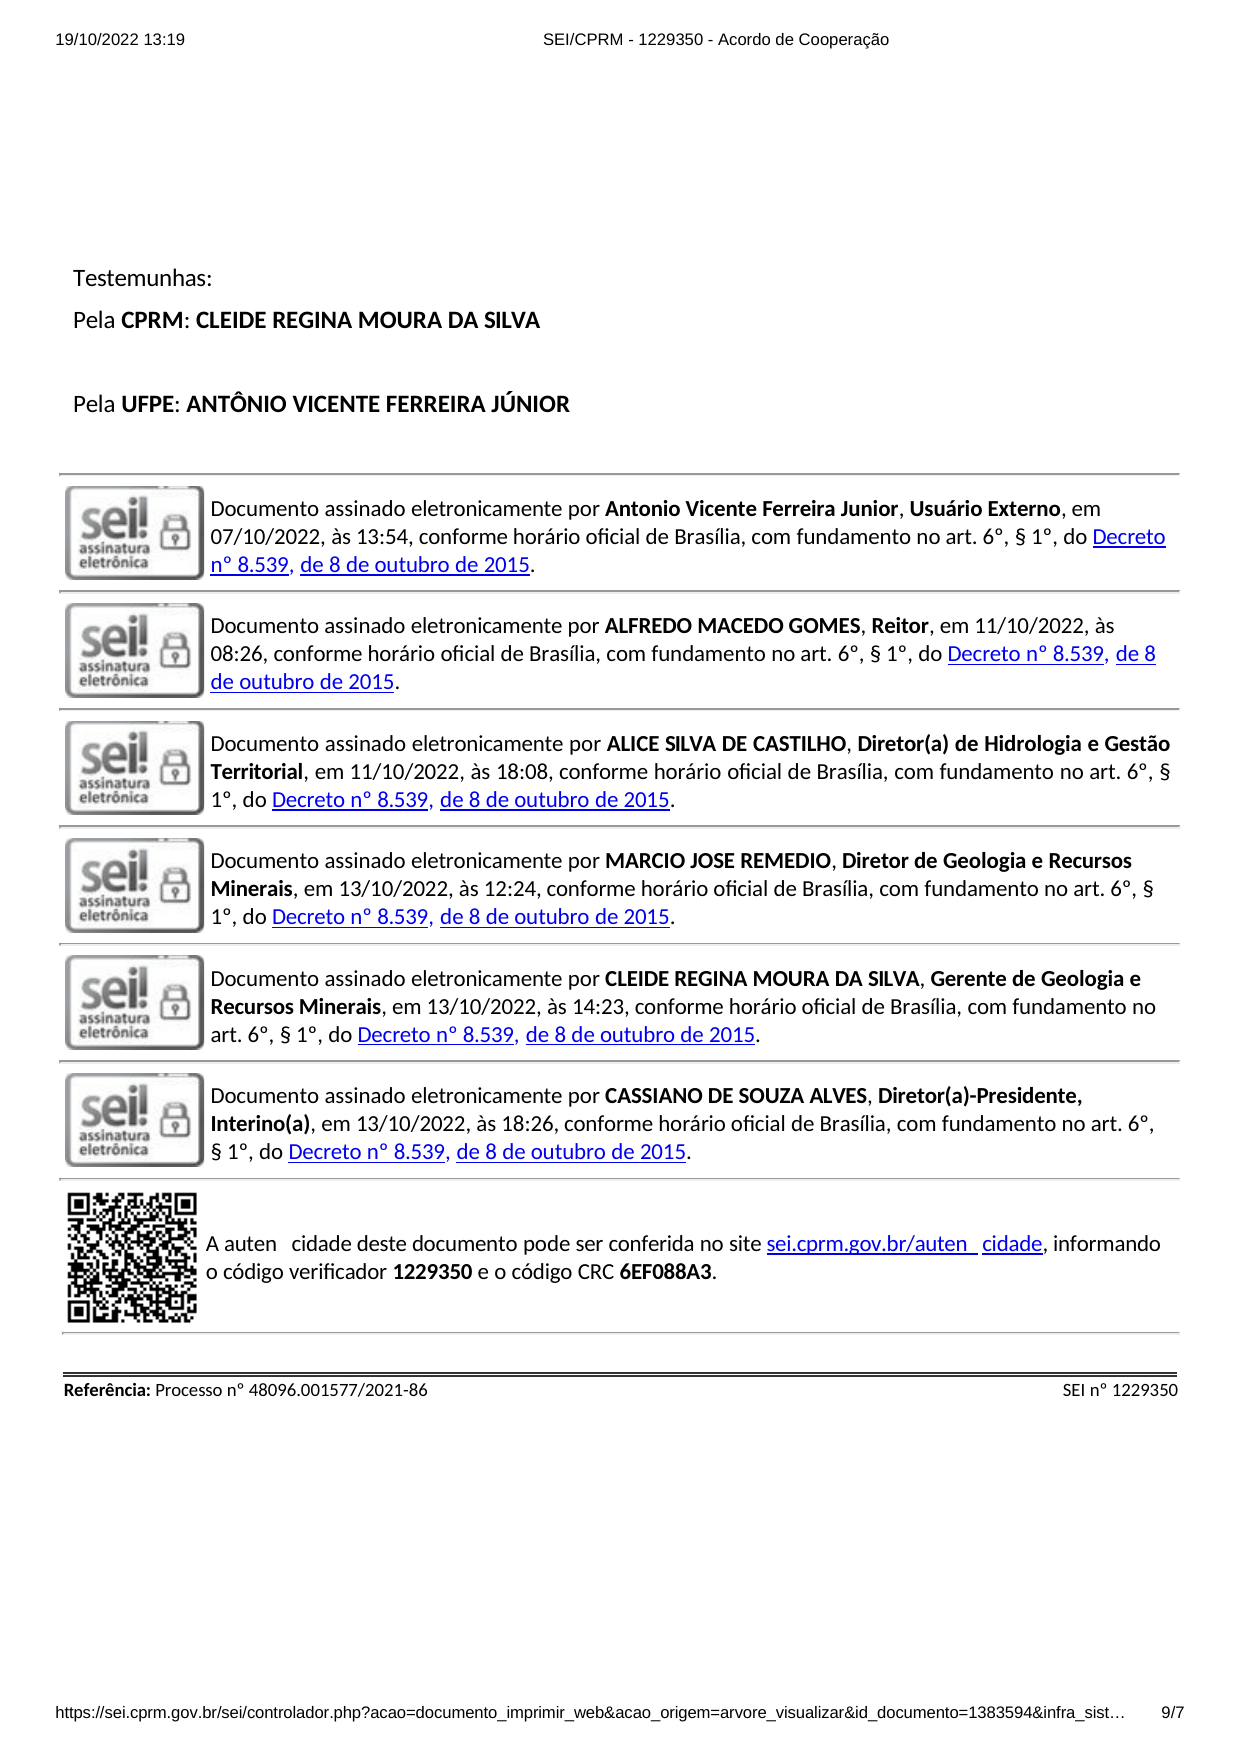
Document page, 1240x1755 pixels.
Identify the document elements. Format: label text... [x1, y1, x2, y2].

text Referência: Processo nº 48096.001577/2021-86 SEI nº 1229350 [63, 1378, 1196, 1401]
text Testemunhas: [73, 262, 1196, 292]
text Documento assinado eletronicamente por ALFREDO MACEDO GOMES, Reitor, em 11/10/2022, às 08:26, conforme horário oﬁcial de Brasília, com fundamento no art. 6º, § 1º, do Decreto nº 8.539, de 8 de outubro de 2015. [210, 611, 1169, 696]
text Documento assinado eletronicamente por ALICE SILVA DE CASTILHO, Diretor(a) de Hidrologia e Gestão Territorial, em 11/10/2022, às 18:08, conforme horário oﬁcial de Brasília, com fundamento no art. 6º, § 1º, do Decreto nº 8.539, de 8 de outubro de 2015. [210, 729, 1171, 813]
text Documento assinado eletronicamente por CASSIANO DE SOUZA ALVES, Diretor(a)-Presidente, Interino(a), em 13/10/2022, às 18:26, conforme horário oﬁcial de Brasília, com fundamento no art. 6º, [210, 1081, 1169, 1137]
text Documento assinado eletronicamente por CLEIDE REGINA MOURA DA SILVA, Gerente de Geologia e Recursos Minerais, em 13/10/2022, às 14:23, conforme horário oﬁcial de Brasília, com fundamento no art. 6º, § 1º, do Decreto nº 8.539, de 8 de outubro de 2015. [210, 964, 1169, 1048]
text Pela UFPE: ANTÔNIO VICENTE FERREIRA JÚNIOR [73, 388, 1196, 419]
text Documento assinado eletronicamente por Antonio Vicente Ferreira Junior, Usuário Externo, em 07/10/2022, às 13:54, conforme horário oﬁcial de Brasília, com fundamento no art. 6º, § 1º, do Decreto nº 8.539, de 8 de outubro de 2015. [210, 494, 1169, 578]
text Pela CPRM: CLEIDE REGINA MOURA DA SILVA [73, 304, 1196, 334]
text § 1º, do Decreto nº 8.539, de 8 de outubro de 2015. [210, 1137, 1196, 1165]
text Documento assinado eletronicamente por MARCIO JOSE REMEDIO, Diretor de Geologia e Recursos Minerais, em 13/10/2022, às 12:24, conforme horário oﬁcial de Brasília, com fundamento no art. 6º, § 1º, do Decreto nº 8.539, de 8 de outubro de 2015. [210, 846, 1169, 930]
